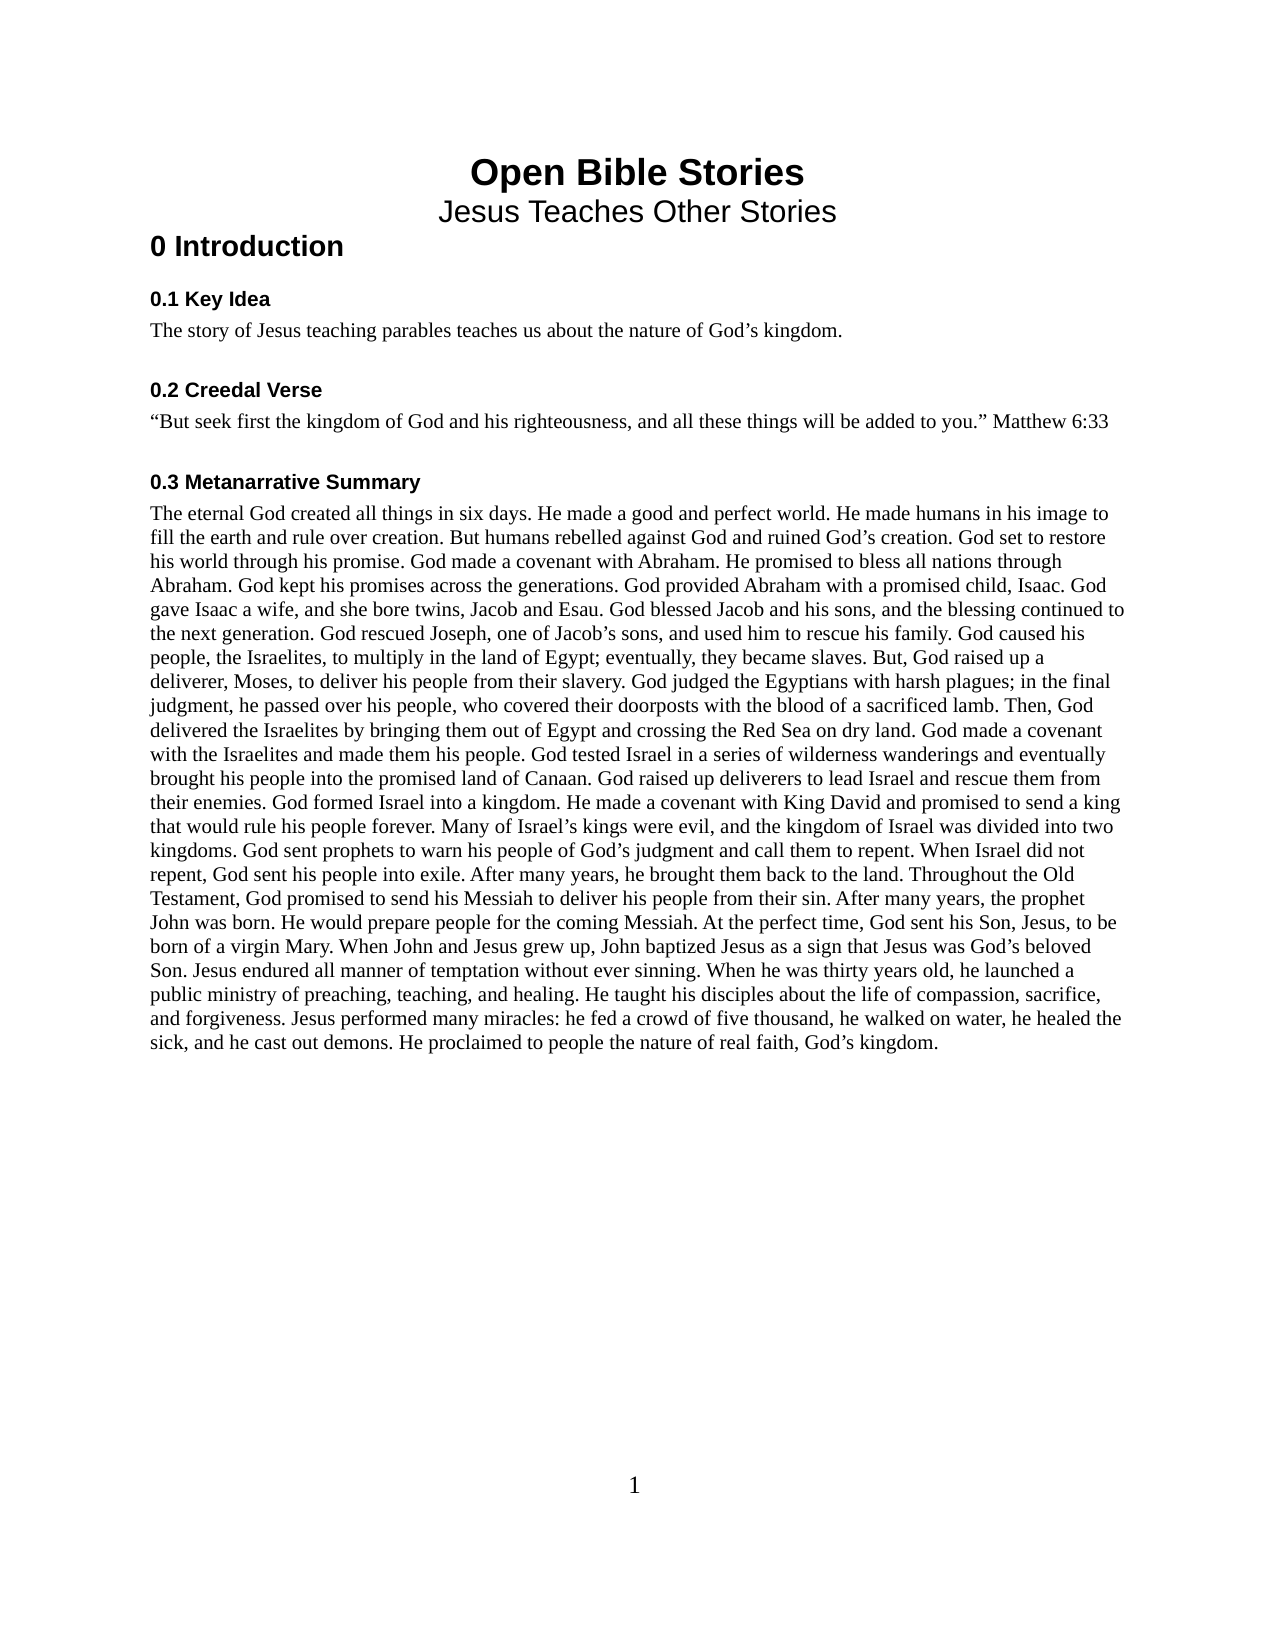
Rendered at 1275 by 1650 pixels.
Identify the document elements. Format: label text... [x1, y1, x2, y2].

subtitle 0.1 Key Idea [150, 287, 1125, 311]
subtitle Jesus Teaches Other Stories [150, 193, 1125, 229]
title Open Bible Stories [150, 150, 1125, 193]
text The eternal God created all things in six days. He made a good and perfect world. He made humans in his image to fill the earth and rule over creation. But humans rebelled against God and ruined God’s creation. God set to restore his world through his promise. God made a covenant with Abraham. He promised to bless all nations through Abraham. God kept his promises across the generations. God provided Abraham with a promised child, Isaac. God gave Isaac a wife, and she bore twins, Jacob and Esau. God blessed Jacob and his sons, and the blessing continued to the next generation. God rescued Joseph, one of Jacob’s sons, and used him to rescue his family. God caused his people, the Israelites, to multiply in the land of Egypt; eventually, they became slaves. But, God raised up a deliverer, Moses, to deliver his people from their slavery. God judged the Egyptians with harsh plagues; in the final judgment, he passed over his people, who covered their doorposts with the blood of a sacrificed lamb. Then, God delivered the Israelites by bringing them out of Egypt and crossing the Red Sea on dry land. God made a covenant with the Israelites and made them his people. God tested Israel in a series of wilderness wanderings and eventually brought his people into the promised land of Canaan. God raised up deliverers to lead Israel and rescue them from their enemies. God formed Israel into a kingdom. He made a covenant with King David and promised to send a king that would rule his people forever. Many of Israel’s kings were evil, and the kingdom of Israel was divided into two kingdoms. God sent prophets to warn his people of God’s judgment and call them to repent. When Israel did not repent, God sent his people into exile. After many years, he brought them back to the land. Throughout the Old Testament, God promised to send his Messiah to deliver his people from their sin. After many years, the prophet John was born. He would prepare people for the coming Messiah. At the perfect time, God sent his Son, Jesus, to be born of a virgin Mary. When John and Jesus grew up, John baptized Jesus as a sign that Jesus was God’s beloved Son. Jesus endured all manner of temptation without ever sinning. When he was thirty years old, he launched a public ministry of preaching, teaching, and healing. He taught his disciples about the life of compassion, sacrifice, and forgiveness. Jesus performed many miracles: he fed a crowd of five thousand, he walked on water, he healed the sick, and he cast out demons. He proclaimed to people the nature of real faith, God’s kingdom. [150, 501, 1125, 1054]
subtitle 0.2 Creedal Verse [150, 378, 1125, 402]
text The story of Jesus teaching parables teaches us about the nature of God’s kingdom. [150, 318, 1125, 342]
subtitle 0.3 Metanarrative Summary [150, 469, 1125, 493]
subtitle 0 Introduction [150, 229, 1125, 263]
text “But seek first the kingdom of God and his righteousness, and all these things will be added to you.” Matthew 6:33 [150, 409, 1125, 433]
